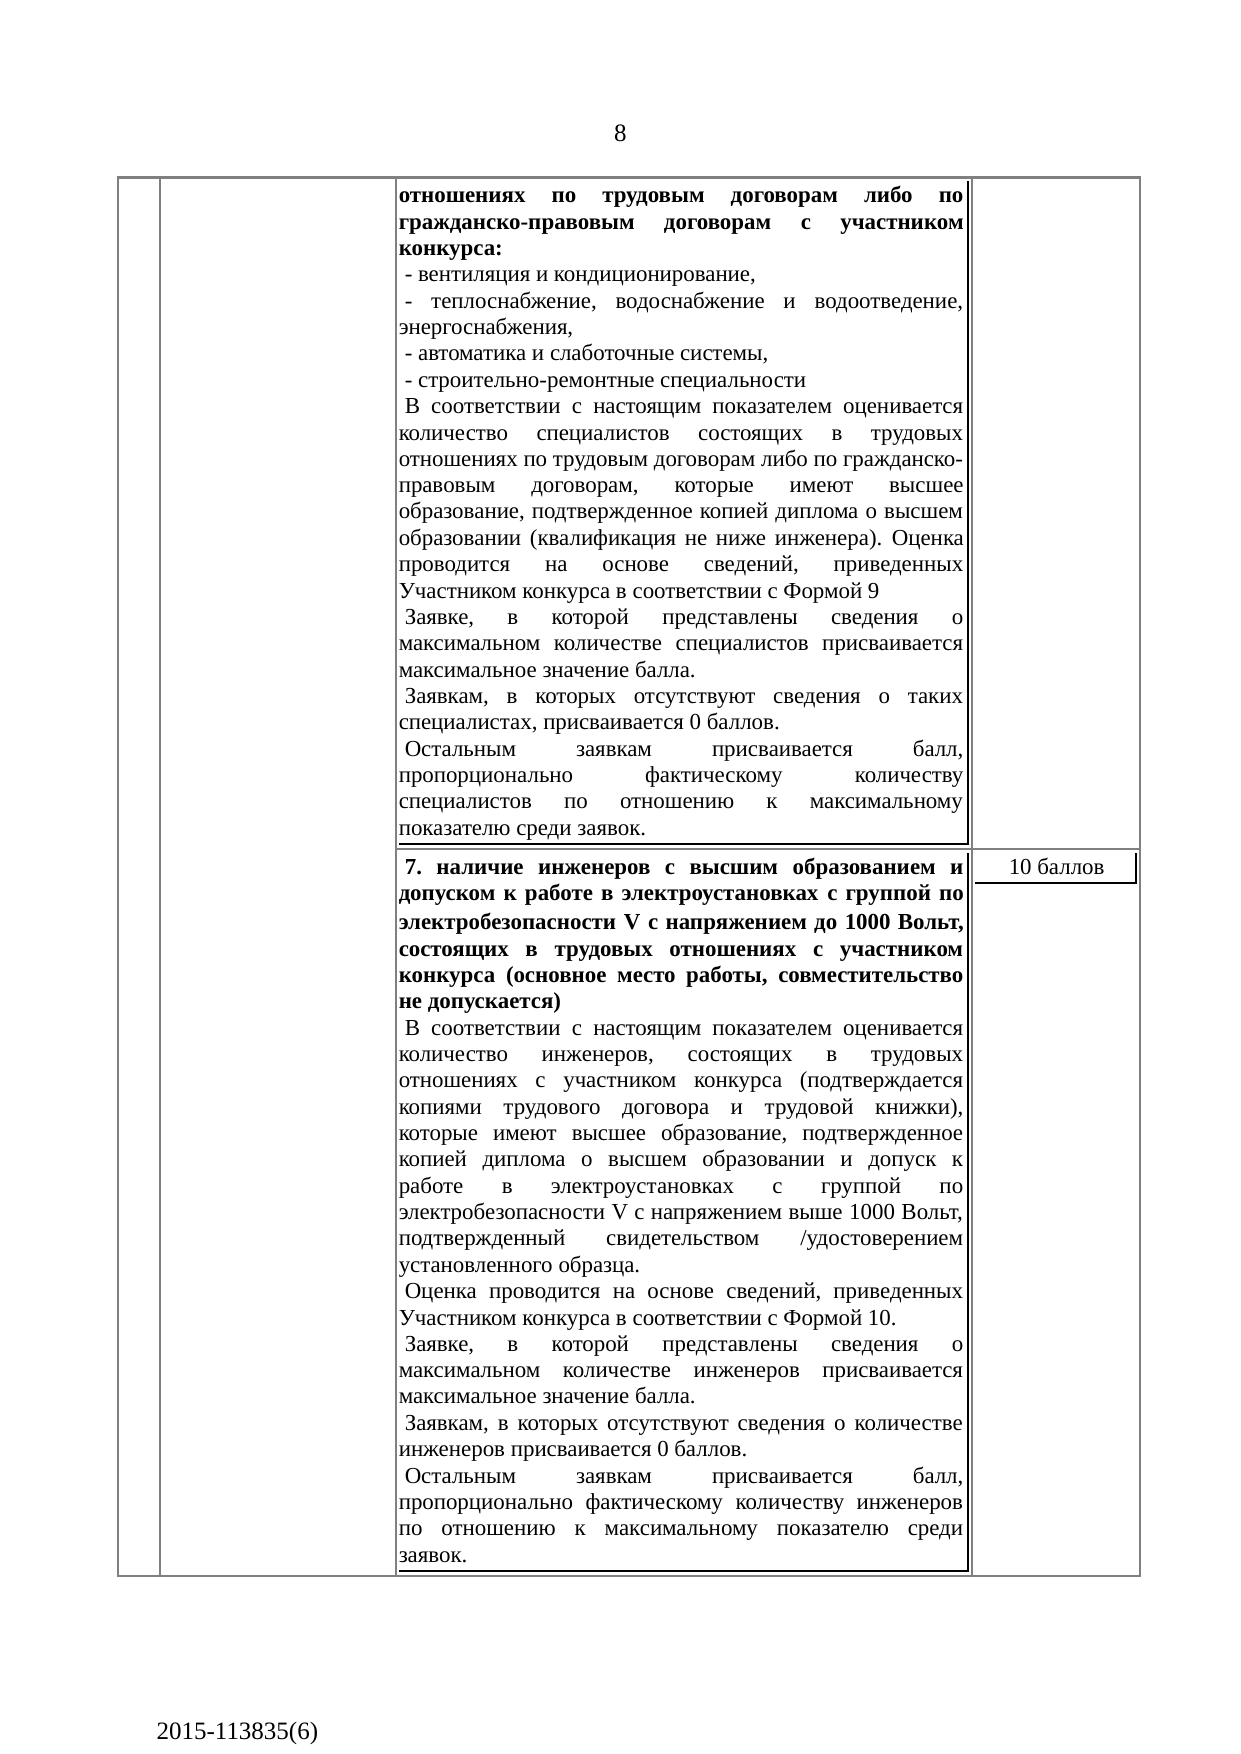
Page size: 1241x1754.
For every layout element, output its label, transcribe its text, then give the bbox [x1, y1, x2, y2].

table_cell [161, 179, 395, 1575]
table_cell [119, 179, 159, 1575]
table_cell 7. наличие инженеров с высшим образованием и допуском к работе в электроустановках с группой по электробезопасности V с напряжением до 1000 Вольт, состоящих в трудовых отношениях с участником конкурса (основное место работы, совместительство не допускается) В соответствии с настоящим показателем оценивается количество инженеров, состоящих в трудовых отношениях с участником конкурса (подтверждается копиями трудового договора и трудовой книжки), которые имеют высшее образование, подтвержденное копией диплома о высшем образовании и допуск к работе в электроустановках с группой по электробезопасности V с напряжением выше 1000 Вольт, подтвержденный свидетельством /удостоверением установленного образца. Оценка проводится на основе сведений, приведенных Участником конкурса в соответствии с Формой 10. Заявке, в которой представлены сведения о максимальном количестве инженеров присваивается максимальное значение балла. Заявкам, в которых отсутствуют сведения о количестве инженеров присваивается 0 баллов. Остальным заявкам присваивается балл, пропорционально фактическому количеству инженеров по отношению к максимальному показателю среди заявок. [397, 850, 971, 1575]
table_cell отношениях по трудовым договорам либо по гражданско-правовым договорам с участником конкурса: - вентиляция и кондиционирование, - теплоснабжение, водоснабжение и водоотведение, энергоснабжения, - автоматика и слаботочные системы, - строительно-ремонтные специальности В соответствии с настоящим показателем оценивается количество специалистов состоящих в трудовых отношениях по трудовым договорам либо по гражданско- правовым договорам, которые имеют высшее образование, подтвержденное копией диплома о высшем образовании (квалификация не ниже инженера). Оценка проводится на основе сведений, приведенных Участником конкурса в соответствии с Формой 9 Заявке, в которой представлены сведения о максимальном количестве специалистов присваивается максимальное значение балла. Заявкам, в которых отсутствуют сведения о таких специалистах, присваивается 0 баллов. Остальным заявкам присваивается балл, пропорционально фактическому количеству специалистов по отношению к максимальному показателю среди заявок. [397, 179, 971, 848]
table_cell 10 баллов [973, 850, 1139, 1575]
table_cell [973, 179, 1139, 848]
